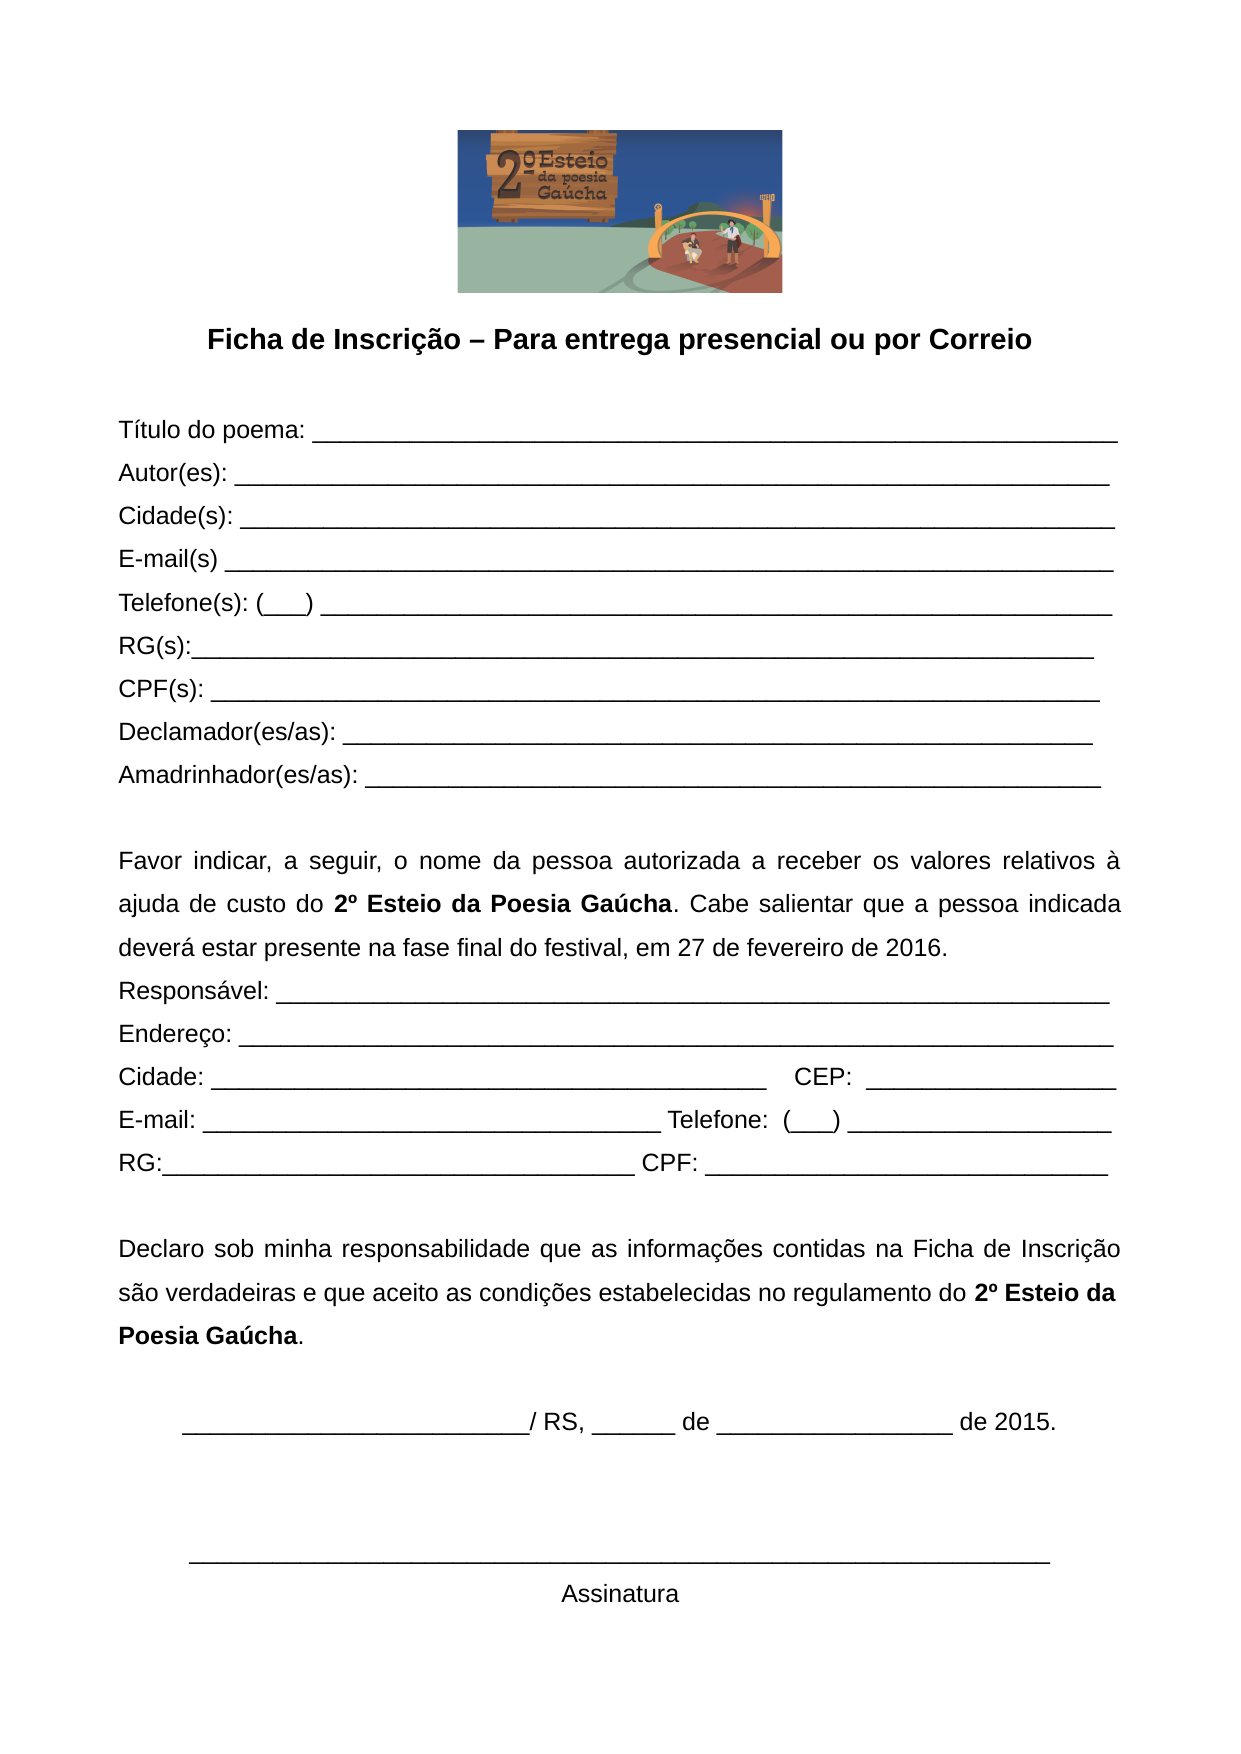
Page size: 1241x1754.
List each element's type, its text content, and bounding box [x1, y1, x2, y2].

text RG:__________________________________ CPF: _____________________________ [118, 1148, 1122, 1177]
text ______________________________________________________________ [118, 1536, 1122, 1565]
text Autor(es): _______________________________________________________________ [118, 458, 1122, 487]
text RG(s):_________________________________________________________________ CPF(s): ________________________________________________________________ [118, 631, 1122, 703]
text Telefone(s): (___) _________________________________________________________ [118, 588, 1122, 616]
text Declamador(es/as): ______________________________________________________ [118, 717, 1122, 746]
text Cidade: ________________________________________ CEP: __________________ [118, 1062, 1122, 1091]
text Responsável: ____________________________________________________________ [118, 976, 1122, 1004]
text Favor indicar, a seguir, o nome da pessoa autorizada a receber os valores relativos à ajuda de custo do 2º Esteio da Poesia Gaúcha. Cabe salientar que a pessoa indicada deverá estar presente na fase final do festival, em 27 de fevereiro de 2016. [118, 846, 1122, 961]
text Título do poema: __________________________________________________________ [118, 415, 1122, 444]
text Assinatura [118, 1579, 1122, 1608]
text Endereço: _______________________________________________________________ [118, 1019, 1122, 1048]
text Ficha de Inscrição – Para entrega presencial ou por Correio [118, 322, 1122, 355]
text Cidade(s): _______________________________________________________________ [118, 501, 1122, 530]
picture [457, 130, 783, 293]
text Poesia Gaúcha. [118, 1321, 1122, 1349]
text Amadrinhador(es/as): _____________________________________________________ [118, 760, 1122, 789]
text Declaro sob minha responsabilidade que as informações contidas na Ficha de Inscrição são verdadeiras e que aceito as condições estabelecidas no regulamento do 2º Esteio da [118, 1234, 1122, 1306]
text E-mail(s) ________________________________________________________________ [118, 544, 1122, 573]
text E-mail: _________________________________ Telefone: (___) ___________________ [118, 1105, 1122, 1134]
text _________________________/ RS, ______ de _________________ de 2015. [118, 1407, 1122, 1436]
